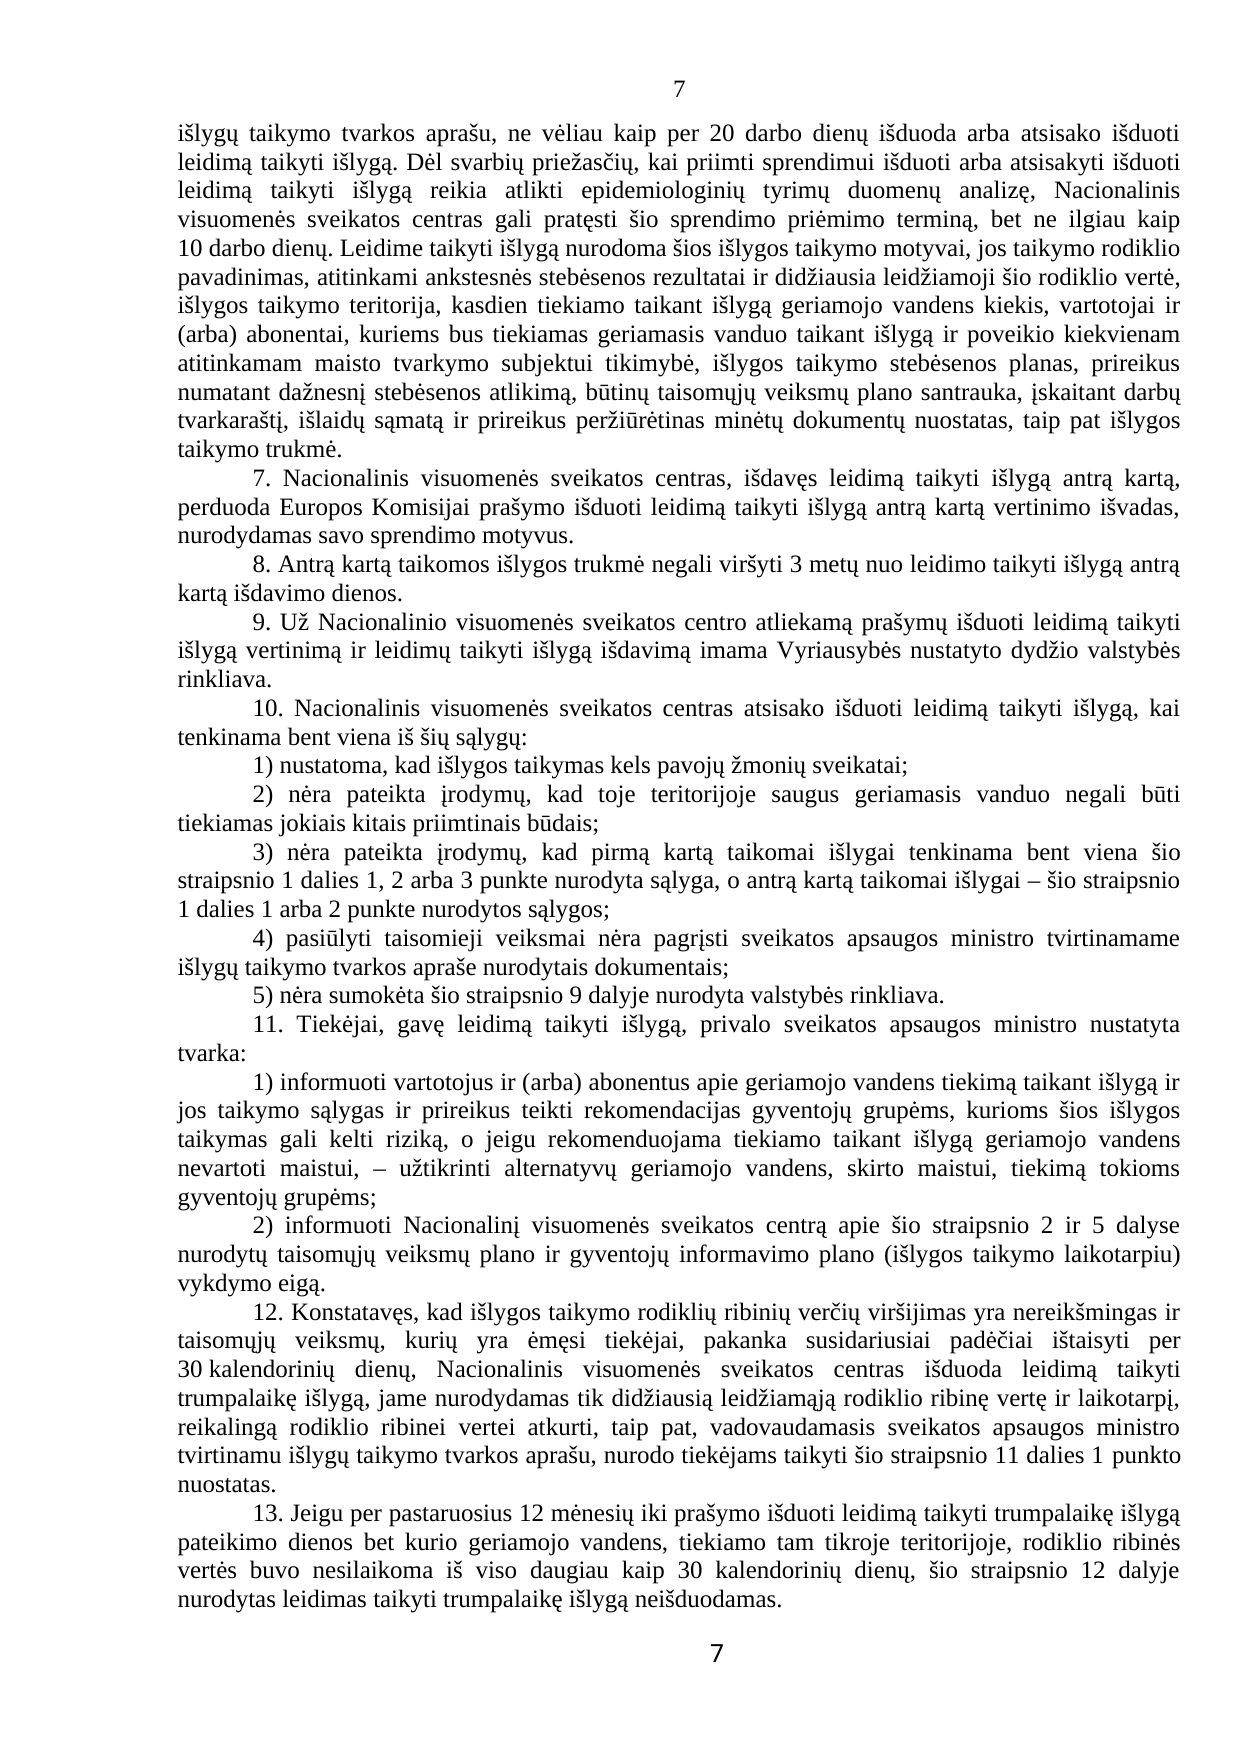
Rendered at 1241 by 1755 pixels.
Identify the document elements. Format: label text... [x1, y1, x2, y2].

text 5) nėra sumokėta šio straipsnio 9 dalyje nurodyta valstybės rinkliava. [177, 981, 1181, 1009]
text 10. Nacionalinis visuomenės sveikatos centras atsisako išduoti leidimą taikyti išlygą, kai tenkinama bent viena iš šių sąlygų: [177, 693, 1181, 751]
text 8. Antrą kartą taikomos išlygos trukmė negali viršyti 3 metų nuo leidimo taikyti išlygą antrą kartą išdavimo dienos. [177, 549, 1181, 607]
text išlygų taikymo tvarkos aprašu, ne vėliau kaip per 20 darbo dienų išduoda arba atsisako išduoti leidimą taikyti išlygą. Dėl svarbių priežasčių, kai priimti sprendimui išduoti arba atsisakyti išduoti leidimą taikyti išlygą reikia atlikti epidemiologinių tyrimų duomenų analizę, Nacionalinis visuomenės sveikatos centras gali pratęsti šio sprendimo priėmimo terminą, bet ne ilgiau kaip 10 darbo dienų. Leidime taikyti išlygą nurodoma šios išlygos taikymo motyvai, jos taikymo rodiklio pavadinimas, atitinkami ankstesnės stebėsenos rezultatai ir didžiausia leidžiamoji šio rodiklio vertė, išlygos taikymo teritorija, kasdien tiekiamo taikant išlygą geriamojo vandens kiekis, vartotojai ir (arba) abonentai, kuriems bus tiekiamas geriamasis vanduo taikant išlygą ir poveikio kiekvienam atitinkamam maisto tvarkymo subjektui tikimybė, išlygos taikymo stebėsenos planas, prireikus numatant dažnesnį stebėsenos atlikimą, būtinų taisomųjų veiksmų plano santrauka, įskaitant darbų tvarkaraštį, išlaidų sąmatą ir prireikus peržiūrėtinas minėtų dokumentų nuostatas, taip pat išlygos taikymo trukmė. [177, 118, 1181, 463]
text 12. Konstatavęs, kad išlygos taikymo rodiklių ribinių verčių viršijimas yra nereikšmingas ir taisomųjų veiksmų, kurių yra ėmęsi tiekėjai, pakanka susidariusiai padėčiai ištaisyti per 30 kalendorinių dienų, Nacionalinis visuomenės sveikatos centras išduoda leidimą taikyti trumpalaikę išlygą, jame nurodydamas tik didžiausią leidžiamąją rodiklio ribinę vertę ir laikotarpį, reikalingą rodiklio ribinei vertei atkurti, taip pat, vadovaudamasis sveikatos apsaugos ministro tvirtinamu išlygų taikymo tvarkos aprašu, nurodo tiekėjams taikyti šio straipsnio 11 dalies 1 punkto nuostatas. [177, 1297, 1181, 1498]
text 11. Tiekėjai, gavę leidimą taikyti išlygą, privalo sveikatos apsaugos ministro nustatyta tvarka: [177, 1009, 1181, 1067]
text 3) nėra pateikta įrodymų, kad pirmą kartą taikomai išlygai tenkinama bent viena šio straipsnio 1 dalies 1, 2 arba 3 punkte nurodyta sąlyga, o antrą kartą taikomai išlygai – šio straipsnio 1 dalies 1 arba 2 punkte nurodytos sąlygos; [177, 837, 1181, 923]
text 2) informuoti Nacionalinį visuomenės sveikatos centrą apie šio straipsnio 2 ir 5 dalyse nurodytų taisomųjų veiksmų plano ir gyventojų informavimo plano (išlygos taikymo laikotarpiu) vykdymo eigą. [177, 1211, 1181, 1297]
text 13. Jeigu per pastaruosius 12 mėnesių iki prašymo išduoti leidimą taikyti trumpalaikę išlygą pateikimo dienos bet kurio geriamojo vandens, tiekiamo tam tikroje teritorijoje, rodiklio ribinės vertės buvo nesilaikoma iš viso daugiau kaip 30 kalendorinių dienų, šio straipsnio 12 dalyje nurodytas leidimas taikyti trumpalaikę išlygą neišduodamas. [177, 1498, 1181, 1613]
text 1) informuoti vartotojus ir (arba) abonentus apie geriamojo vandens tiekimą taikant išlygą ir jos taikymo sąlygas ir prireikus teikti rekomendacijas gyventojų grupėms, kurioms šios išlygos taikymas gali kelti riziką, o jeigu rekomenduojama tiekiamo taikant išlygą geriamojo vandens nevartoti maistui, – užtikrinti alternatyvų geriamojo vandens, skirto maistui, tiekimą tokioms gyventojų grupėms; [177, 1067, 1181, 1211]
text 2) nėra pateikta įrodymų, kad toje teritorijoje saugus geriamasis vanduo negali būti tiekiamas jokiais kitais priimtinais būdais; [177, 779, 1181, 837]
text 7. Nacionalinis visuomenės sveikatos centras, išdavęs leidimą taikyti išlygą antrą kartą, perduoda Europos Komisijai prašymo išduoti leidimą taikyti išlygą antrą kartą vertinimo išvadas, nurodydamas savo sprendimo motyvus. [177, 463, 1181, 549]
text 1) nustatoma, kad išlygos taikymas kels pavojų žmonių sveikatai; [177, 751, 1181, 779]
text 4) pasiūlyti taisomieji veiksmai nėra pagrįsti sveikatos apsaugos ministro tvirtinamame išlygų taikymo tvarkos apraše nurodytais dokumentais; [177, 923, 1181, 981]
text 9. Už Nacionalinio visuomenės sveikatos centro atliekamą prašymų išduoti leidimą taikyti išlygą vertinimą ir leidimų taikyti išlygą išdavimą imama Vyriausybės nustatyto dydžio valstybės rinkliava. [177, 607, 1181, 693]
